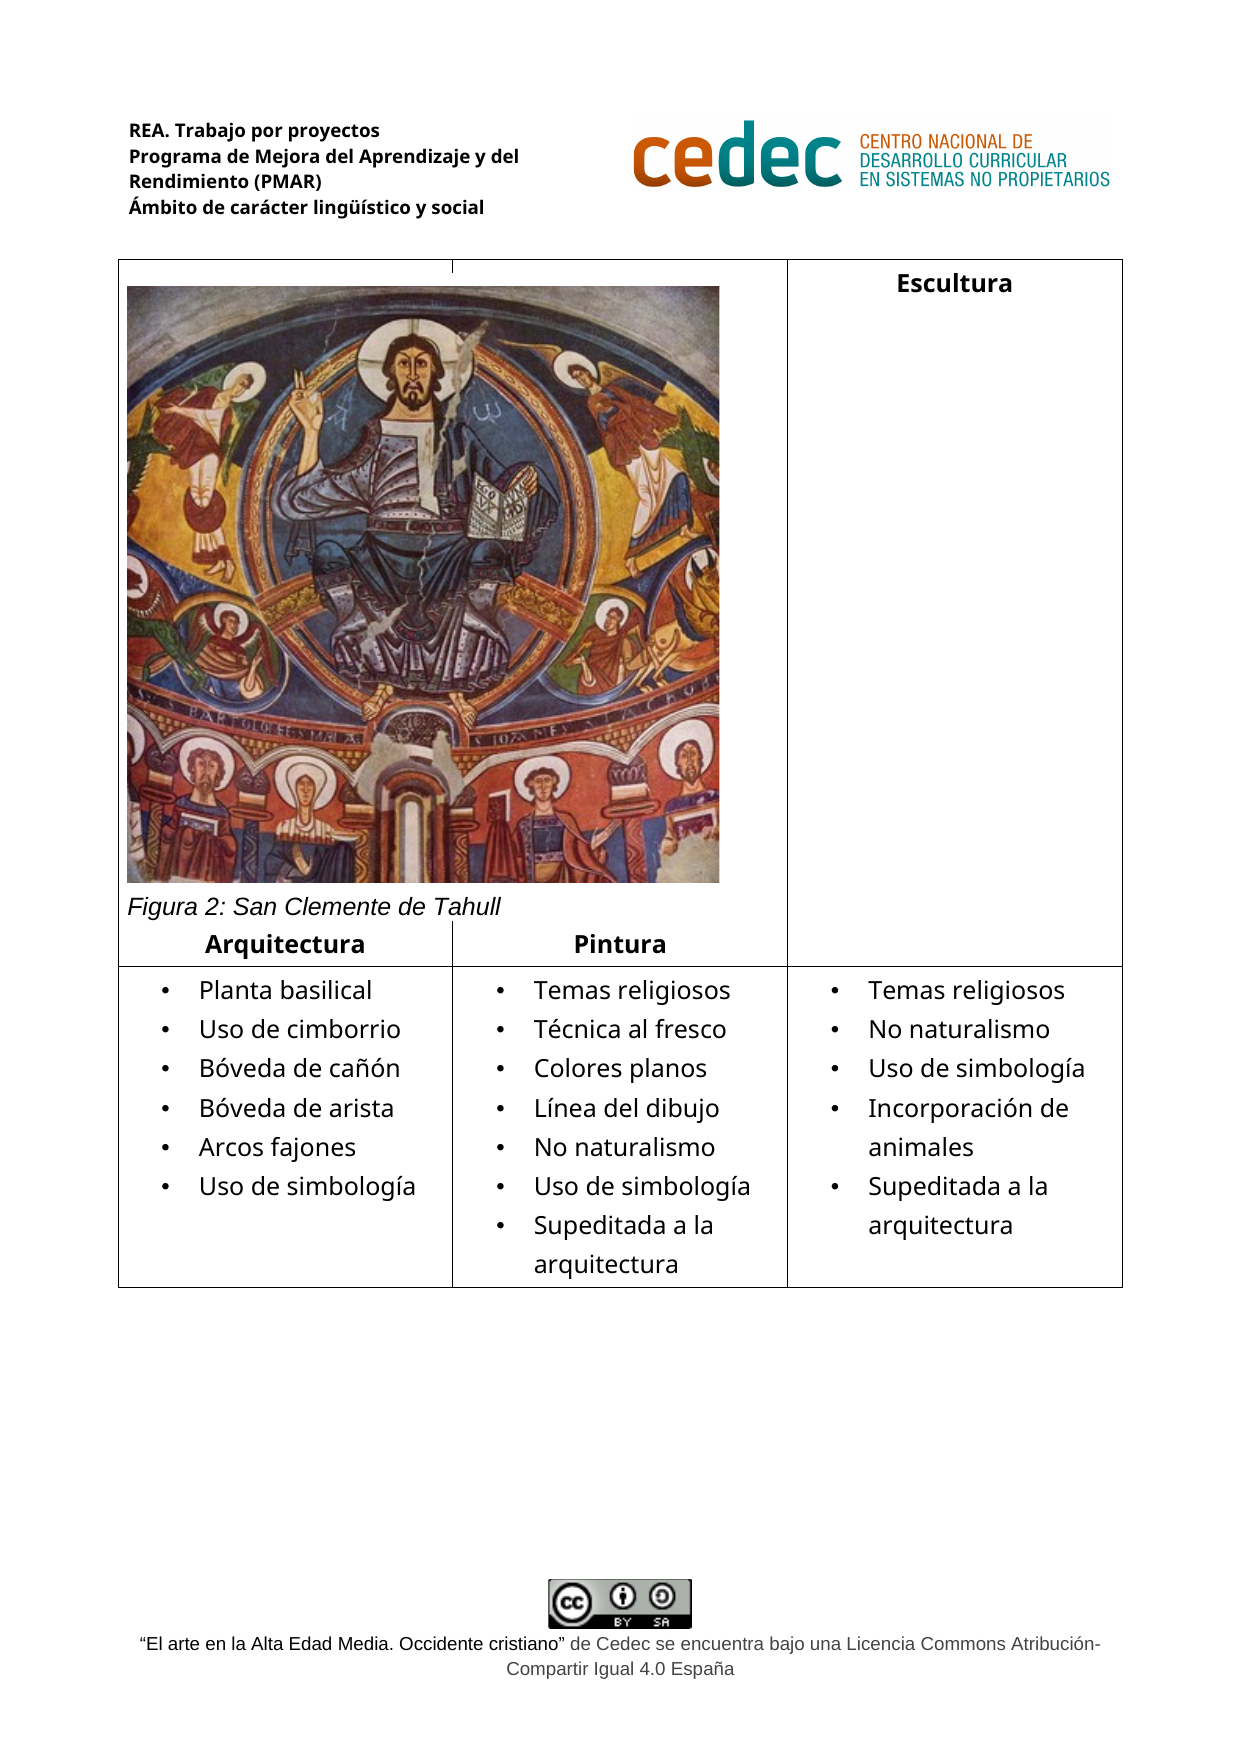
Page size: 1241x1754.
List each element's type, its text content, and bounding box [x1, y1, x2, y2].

table_header Pintura [453, 260, 787, 966]
table_header Arquitectura [119, 260, 452, 966]
picture [548, 1579, 692, 1629]
table_header Escultura [788, 260, 1122, 966]
picture [632, 117, 1112, 189]
table_cell Temas religiosos Técnica al fresco Colores planos Línea del dibujo No naturalismo Uso de simbología Supeditada a la arquitectura [453, 967, 787, 1287]
text Figura 3: San Clemente de Tahull [127, 883, 719, 921]
table_cell Planta basilical Uso de cimborrio Bóveda de cañón Bóveda de arista Arcos fajones Uso de simbología [119, 967, 452, 1287]
table_cell Temas religiosos No naturalismo Uso de simbología Incorporación de animales Supeditada a la arquitectura [788, 967, 1122, 1287]
picture [127, 286, 720, 883]
